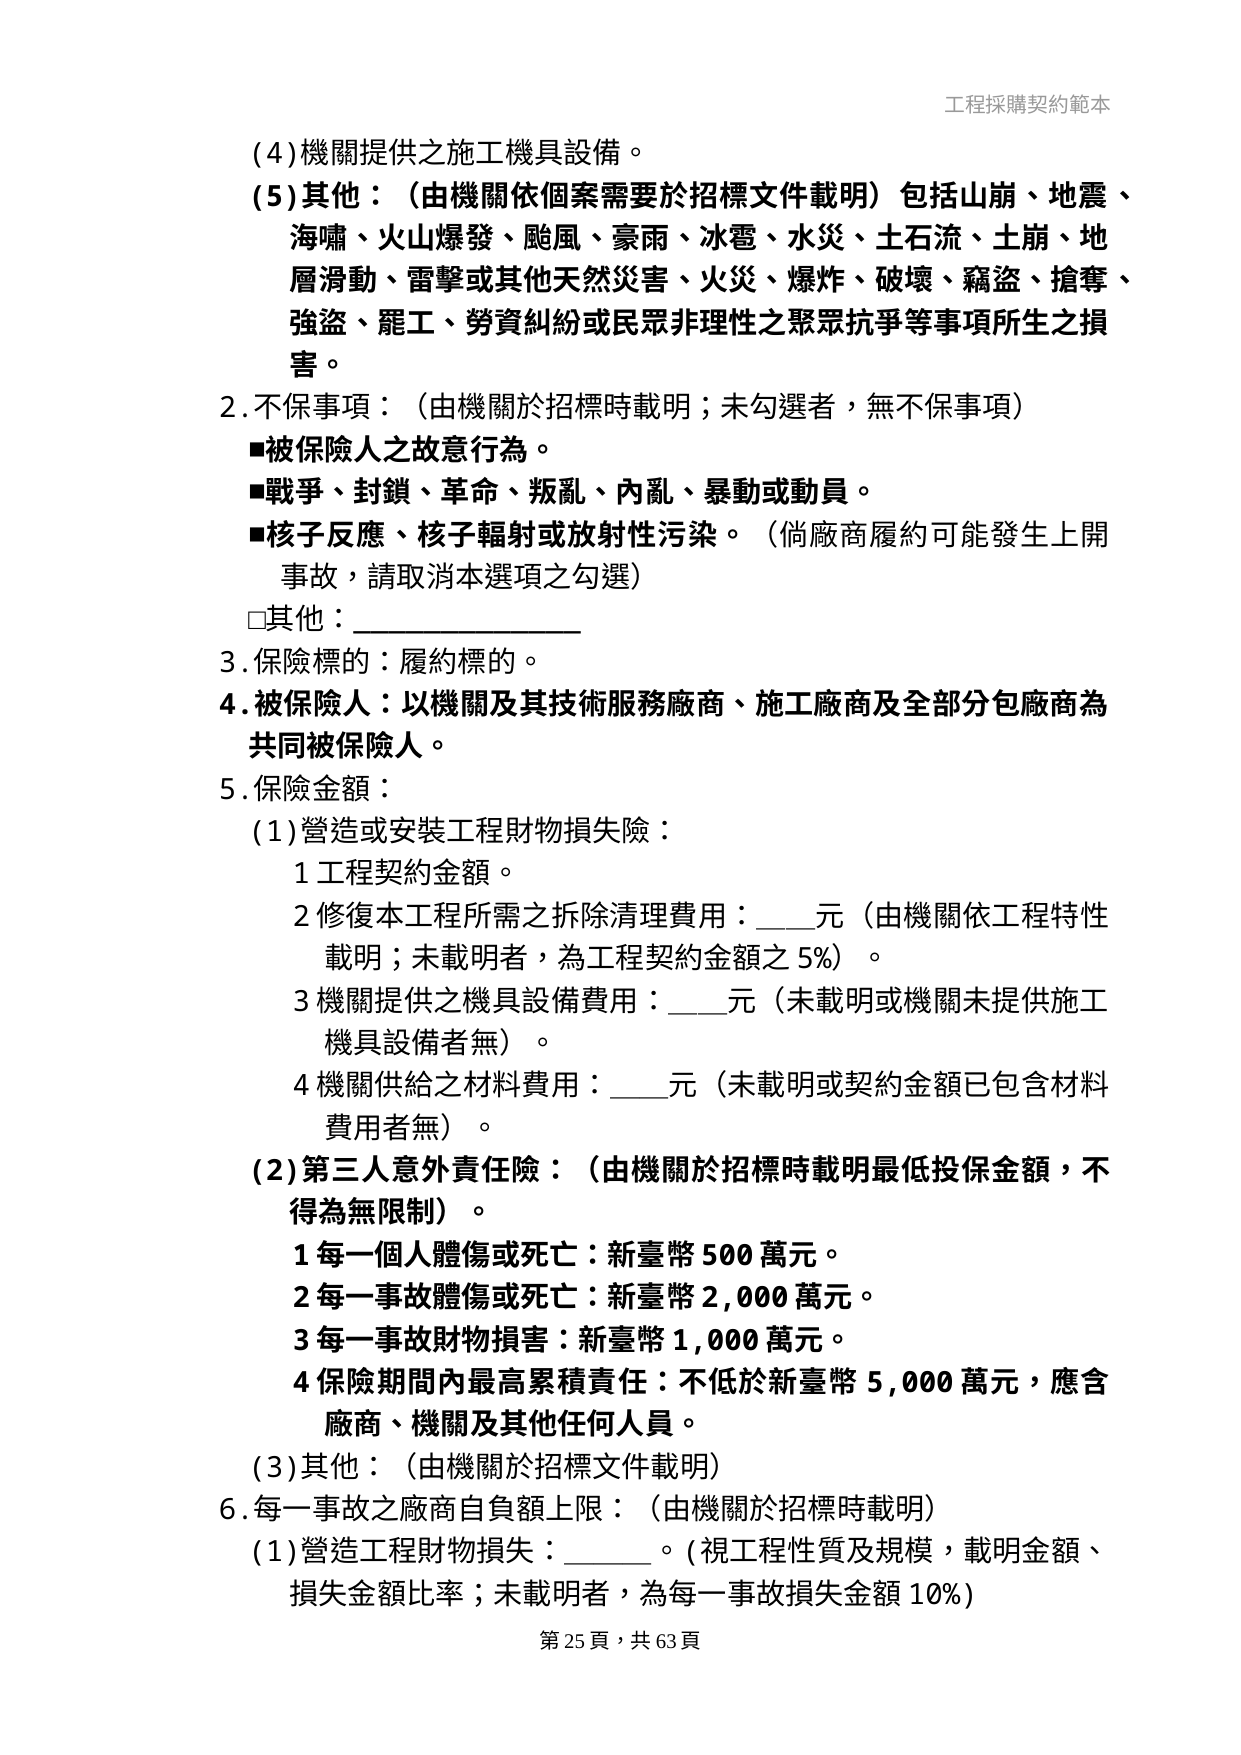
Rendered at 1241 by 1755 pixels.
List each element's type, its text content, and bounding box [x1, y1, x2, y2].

text 3.保險標的：履約標的。 [218, 638, 1110, 681]
text ■被保險人之故意行為。 [248, 426, 1110, 469]
text (3)其他：（由機關於招標文件載明） [248, 1443, 1110, 1486]
text 2修復本工程所需之拆除清理費用：＿＿元（由機關依工程特性載明；未載明者，為工程契約金額之5%）。 [292, 892, 1110, 977]
text 3每一事故財物損害：新臺幣1,000萬元。 [292, 1316, 1110, 1358]
text 1工程契約金額。 [292, 850, 1110, 892]
text (1)營造工程財物損失：＿＿＿。(視工程性質及規模，載明金額、損失金額比率；未載明者，為每一事故損失金額10%) [248, 1528, 1110, 1613]
text (1)營造或安裝工程財物損失險： [248, 808, 1110, 850]
text 5.保險金額： [218, 765, 1110, 808]
text 3機關提供之機具設備費用：＿＿元（未載明或機關未提供施工機具設備者無）。 [292, 977, 1110, 1062]
text ■戰爭、封鎖、革命、叛亂、內亂、暴動或動員。 [248, 469, 1110, 511]
text 4機關供給之材料費用：＿＿元（未載明或契約金額已包含材料費用者無）。 [292, 1062, 1110, 1147]
text (5)其他：（由機關依個案需要於招標文件載明）包括山崩、地震、海嘯、火山爆發、颱風、豪雨、冰雹、水災、土石流、土崩、地層滑動、雷擊或其他天然災害、火災、爆炸、破壞、竊盜、搶奪、強盜、罷工、勞資糾紛或民眾非理性之聚眾抗爭等事項所生之損害。 [248, 172, 1110, 384]
text ■核子反應、核子輻射或放射性污染。（倘廠商履約可能發生上開事故，請取消本選項之勾選） [248, 511, 1110, 596]
text 2.不保事項：（由機關於招標時載明；未勾選者，無不保事項） [218, 384, 1110, 426]
text (4)機關提供之施工機具設備。 [248, 130, 1110, 172]
text 1每一個人體傷或死亡：新臺幣500萬元。 [292, 1231, 1110, 1274]
text (2)第三人意外責任險：（由機關於招標時載明最低投保金額，不得為無限制）。 [248, 1147, 1110, 1231]
text 6.每一事故之廠商自負額上限：（由機關於招標時載明） [218, 1486, 1110, 1528]
text 4保險期間內最高累積責任：不低於新臺幣5,000萬元，應含廠商、機關及其他任何人員。 [292, 1358, 1110, 1443]
text □其他：_____________ [248, 596, 1110, 638]
text 2每一事故體傷或死亡：新臺幣2,000萬元。 [292, 1274, 1110, 1316]
text 4.被保險人：以機關及其技術服務廠商、施工廠商及全部分包廠商為共同被保險人。 [218, 681, 1110, 765]
